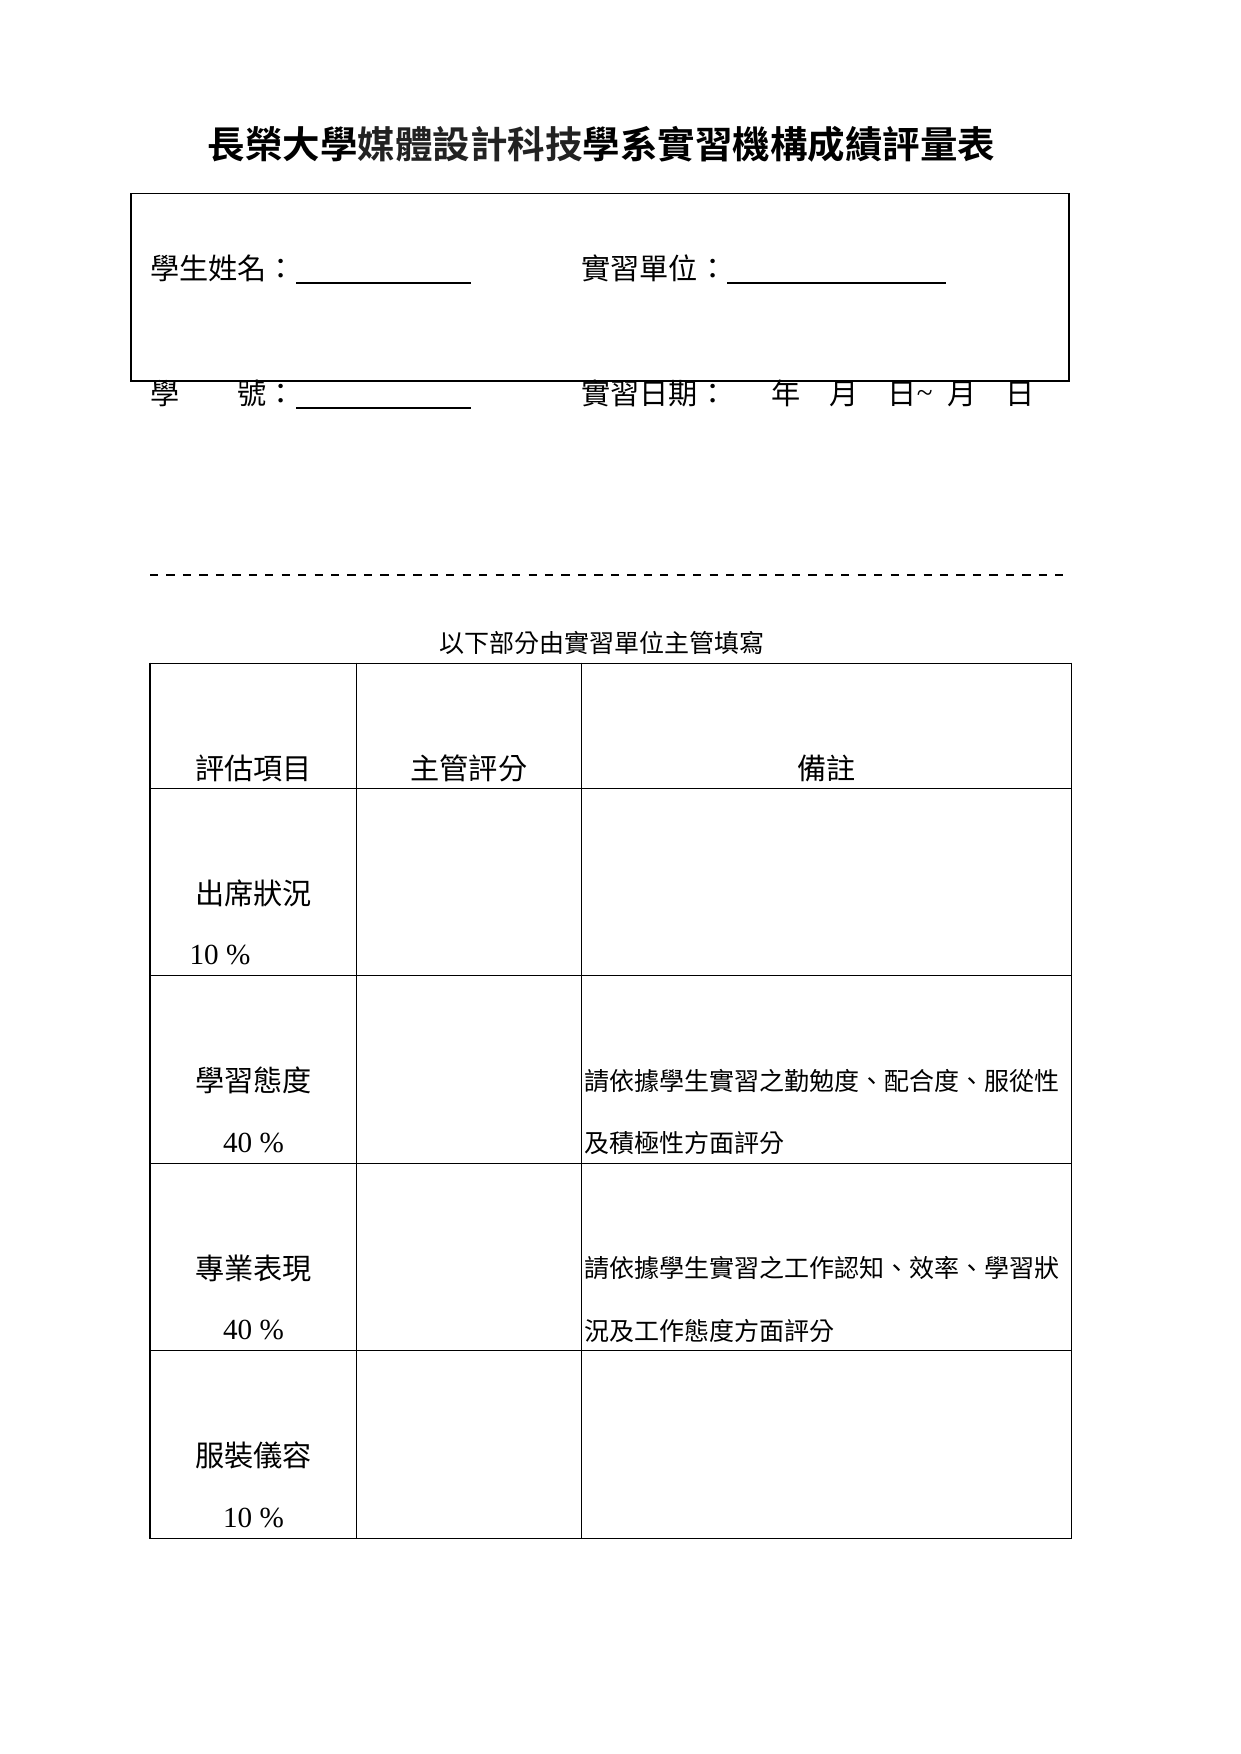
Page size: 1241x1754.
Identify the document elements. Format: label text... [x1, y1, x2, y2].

table_header 備註 [582, 664, 1071, 787]
table_header 評估項目 [151, 664, 356, 787]
text 以下部分由實習單位主管填寫 [150, 600, 1053, 662]
table_cell [357, 976, 581, 1162]
table_cell 請依據學生實習之工作認知、效率、學習狀況及工作態度方面評分 [582, 1164, 1071, 1350]
text 學 號： 實習日期： 年 月 日~ 月 日 [150, 382, 1053, 412]
table_cell [357, 1351, 581, 1537]
table_cell [357, 789, 581, 975]
table_cell [582, 1351, 1071, 1537]
table_cell [357, 1164, 581, 1350]
table_header 主管評分 [357, 664, 581, 787]
table_cell 請依據學生實習之勤勉度、配合度、服從性及積極性方面評分 [582, 976, 1071, 1162]
table_cell 學習態度 40 % [151, 976, 356, 1162]
text 長榮大學媒體設計科技學系實習機構成績評量表 [150, 100, 1053, 162]
table_cell 服裝儀容 10 % [151, 1351, 356, 1537]
table_cell [582, 789, 1071, 975]
table_cell 出席狀況 10 % [151, 789, 356, 975]
table_cell 專業表現 40 % [151, 1164, 356, 1350]
